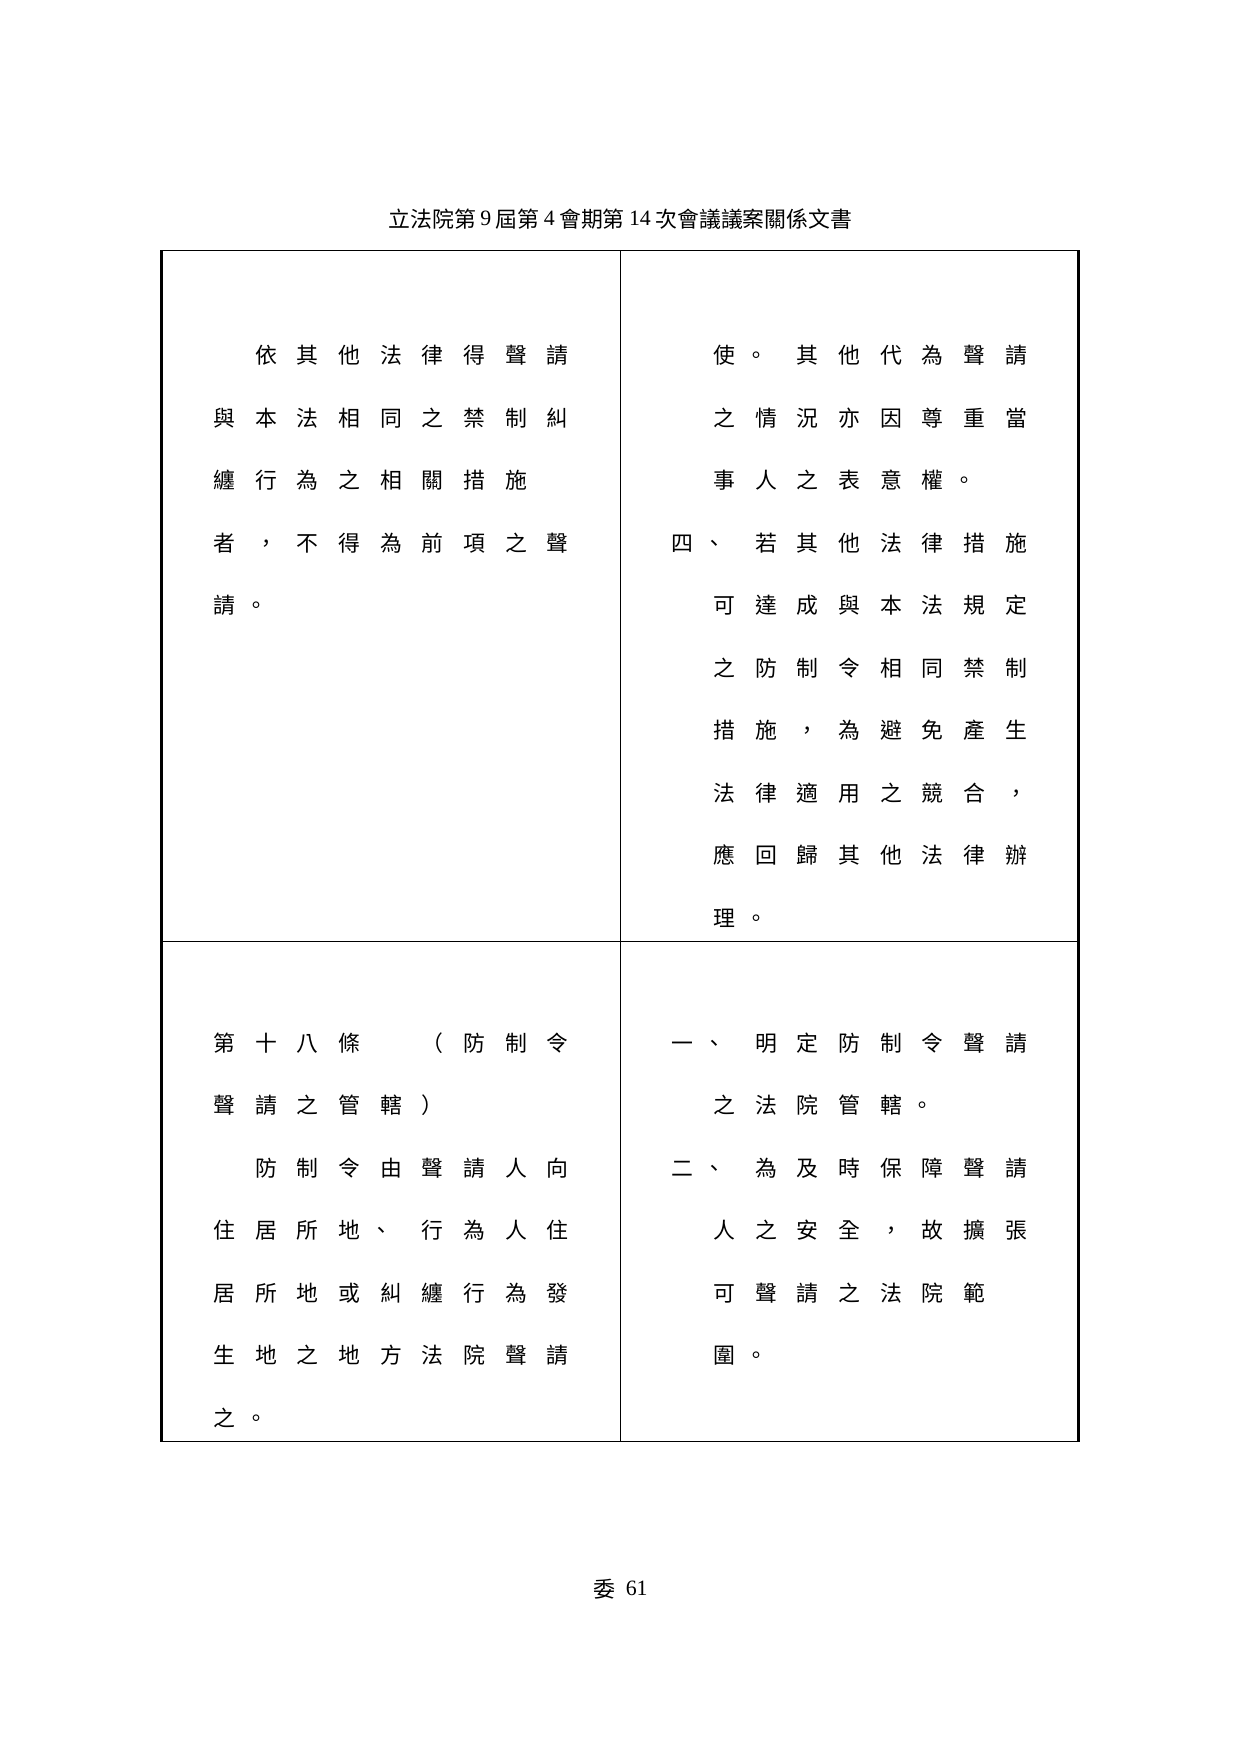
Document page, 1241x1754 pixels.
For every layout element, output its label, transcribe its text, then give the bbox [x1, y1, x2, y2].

table_cell 第十八條 （防制令聲請之管轄） 防制令由聲請人向住居所地、行為人住居所地或糾纏行為發生地之地方法院聲請之。 [163, 942, 620, 1441]
table_cell 一、明定防制令聲請之法院管轄。 二、為及時保障聲請人之安全，故擴張可聲請之法院範圍。 [621, 942, 1077, 1441]
table_cell 使。其他代為聲請之情況亦因尊重當事人之表意權。 四、若其他法律措施可達成與本法規定之防制令相同禁制措施，為避免產生法律適用之競合，應回歸其他法律辦理。 [621, 251, 1077, 941]
table_cell 依其他法律得聲請與本法相同之禁制糾纏行為之相關措施者，不得為前項之聲請。 [163, 251, 620, 941]
